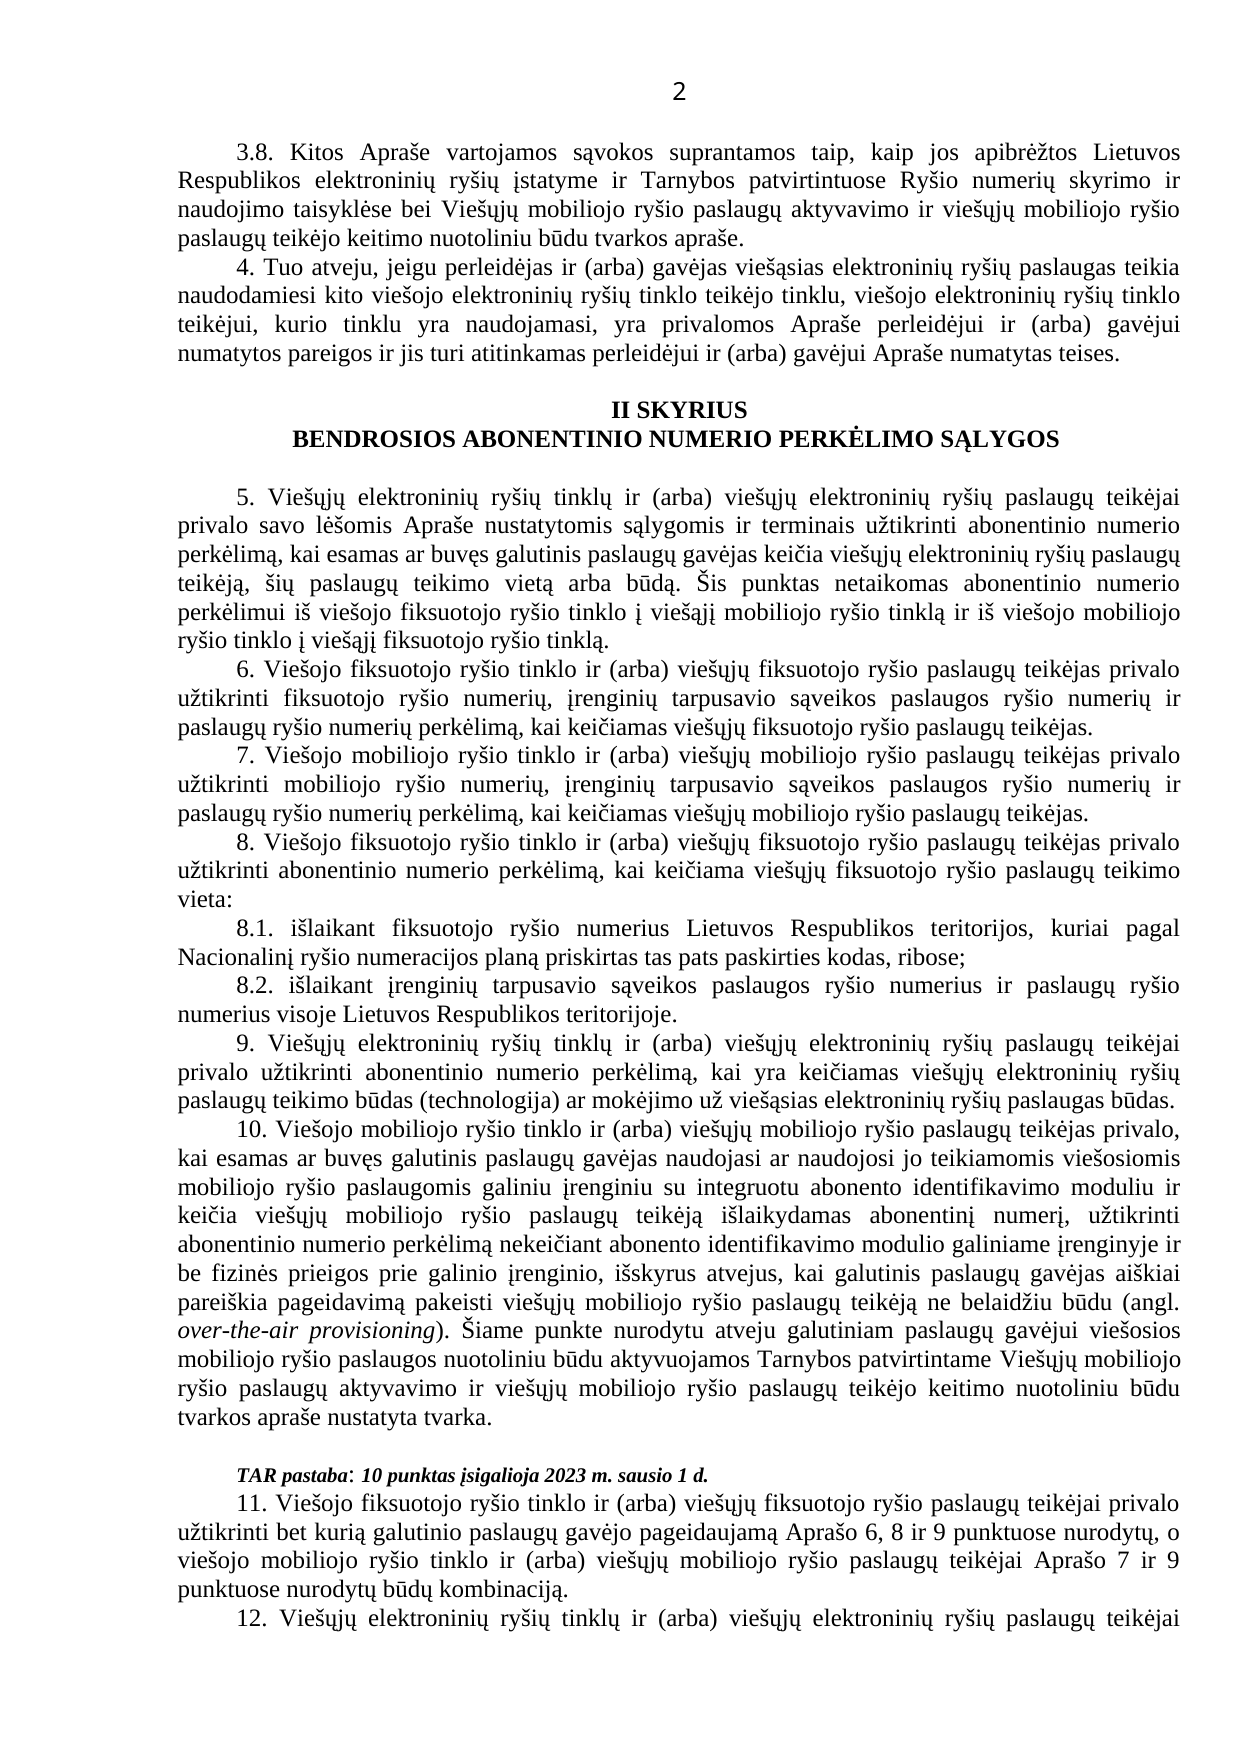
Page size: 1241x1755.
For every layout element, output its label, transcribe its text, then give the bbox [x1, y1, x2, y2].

text 11. Viešojo fiksuotojo ryšio tinklo ir (arba) viešųjų fiksuotojo ryšio paslaugų teikėjai privalo užtikrinti bet kurią galutinio paslaugų gavėjo pageidaujamą Aprašo 6, 8 ir 9 punktuose nurodytų, o viešojo mobiliojo ryšio tinklo ir (arba) viešųjų mobiliojo ryšio paslaugų teikėjai Aprašo 7 ir 9 punktuose nurodytų būdų kombinaciją. [177, 1488, 1181, 1603]
text 5. Viešųjų elektroninių ryšių tinklų ir (arba) viešųjų elektroninių ryšių paslaugų teikėjai privalo savo lėšomis Apraše nustatytomis sąlygomis ir terminais užtikrinti abonentinio numerio perkėlimą, kai esamas ar buvęs galutinis paslaugų gavėjas keičia viešųjų elektroninių ryšių paslaugų teikėją, šių paslaugų teikimo vietą arba būdą. Šis punktas netaikomas abonentinio numerio perkėlimui iš viešojo fiksuotojo ryšio tinklo į viešąjį mobiliojo ryšio tinklą ir iš viešojo mobiliojo ryšio tinklo į viešąjį fiksuotojo ryšio tinklą. [177, 482, 1181, 654]
text 8. Viešojo fiksuotojo ryšio tinklo ir (arba) viešųjų fiksuotojo ryšio paslaugų teikėjas privalo užtikrinti abonentinio numerio perkėlimą, kai keičiama viešųjų fiksuotojo ryšio paslaugų teikimo vieta: [177, 827, 1181, 913]
text 10. Viešojo mobiliojo ryšio tinklo ir (arba) viešųjų mobiliojo ryšio paslaugų teikėjas privalo, kai esamas ar buvęs galutinis paslaugų gavėjas naudojasi ar naudojosi jo teikiamomis viešosiomis mobiliojo ryšio paslaugomis galiniu įrenginiu su integruotu abonento identifikavimo moduliu ir keičia viešųjų mobiliojo ryšio paslaugų teikėją išlaikydamas abonentinį numerį, užtikrinti abonentinio numerio perkėlimą nekeičiant abonento identifikavimo modulio galiniame įrenginyje ir be fizinės prieigos prie galinio įrenginio, išskyrus atvejus, kai galutinis paslaugų gavėjas aiškiai pareiškia pageidavimą pakeisti viešųjų mobiliojo ryšio paslaugų teikėją ne belaidžiu būdu (angl. over-the-air provisioning). Šiame punkte nurodytu atveju galutiniam paslaugų gavėjui viešosios mobiliojo ryšio paslaugos nuotoliniu būdu aktyvuojamos Tarnybos patvirtintame Viešųjų mobiliojo ryšio paslaugų aktyvavimo ir viešųjų mobiliojo ryšio paslaugų teikėjo keitimo nuotoliniu būdu tvarkos apraše nustatyta tvarka. [177, 1114, 1181, 1430]
text 6. Viešojo fiksuotojo ryšio tinklo ir (arba) viešųjų fiksuotojo ryšio paslaugų teikėjas privalo užtikrinti fiksuotojo ryšio numerių, įrenginių tarpusavio sąveikos paslaugos ryšio numerių ir paslaugų ryšio numerių perkėlimą, kai keičiamas viešųjų fiksuotojo ryšio paslaugų teikėjas. [177, 654, 1181, 740]
text 3.8. Kitos Apraše vartojamos sąvokos suprantamos taip, kaip jos apibrėžtos Lietuvos Respublikos elektroninių ryšių įstatyme ir Tarnybos patvirtintuose Ryšio numerių skyrimo ir naudojimo taisyklėse bei Viešųjų mobiliojo ryšio paslaugų aktyvavimo ir viešųjų mobiliojo ryšio paslaugų teikėjo keitimo nuotoliniu būdu tvarkos apraše. [177, 137, 1181, 252]
text 8.2. išlaikant įrenginių tarpusavio sąveikos paslaugos ryšio numerius ir paslaugų ryšio numerius visoje Lietuvos Respublikos teritorijoje. [177, 970, 1181, 1028]
text 7. Viešojo mobiliojo ryšio tinklo ir (arba) viešųjų mobiliojo ryšio paslaugų teikėjas privalo užtikrinti mobiliojo ryšio numerių, įrenginių tarpusavio sąveikos paslaugos ryšio numerių ir paslaugų ryšio numerių perkėlimą, kai keičiamas viešųjų mobiliojo ryšio paslaugų teikėjas. [177, 740, 1181, 827]
text BENDROSIOS ABONENTINIO NUMERIO perkėlimo SĄLYGOS [177, 424, 1181, 453]
text 4. Tuo atveju, jeigu perleidėjas ir (arba) gavėjas viešąsias elektroninių ryšių paslaugas teikia naudodamiesi kito viešojo elektroninių ryšių tinklo teikėjo tinklu, viešojo elektroninių ryšių tinklo teikėjui, kurio tinklu yra naudojamasi, yra privalomos Apraše perleidėjui ir (arba) gavėjui numatytos pareigos ir jis turi atitinkamas perleidėjui ir (arba) gavėjui Apraše numatytas teises. [177, 252, 1181, 367]
text 9. Viešųjų elektroninių ryšių tinklų ir (arba) viešųjų elektroninių ryšių paslaugų teikėjai privalo užtikrinti abonentinio numerio perkėlimą, kai yra keičiamas viešųjų elektroninių ryšių paslaugų teikimo būdas (technologija) ar mokėjimo už viešąsias elektroninių ryšių paslaugas būdas. [177, 1028, 1181, 1114]
text 12. Viešųjų elektroninių ryšių tinklų ir (arba) viešųjų elektroninių ryšių paslaugų teikėjai [177, 1603, 1181, 1632]
text II SKYRIUS [177, 395, 1181, 424]
text 8.1. išlaikant fiksuotojo ryšio numerius Lietuvos Respublikos teritorijos, kuriai pagal Nacionalinį ryšio numeracijos planą priskirtas tas pats paskirties kodas, ribose; [177, 913, 1181, 970]
text TAR pastaba: 10 punktas įsigalioja 2023 m. sausio 1 d. [177, 1459, 1181, 1488]
